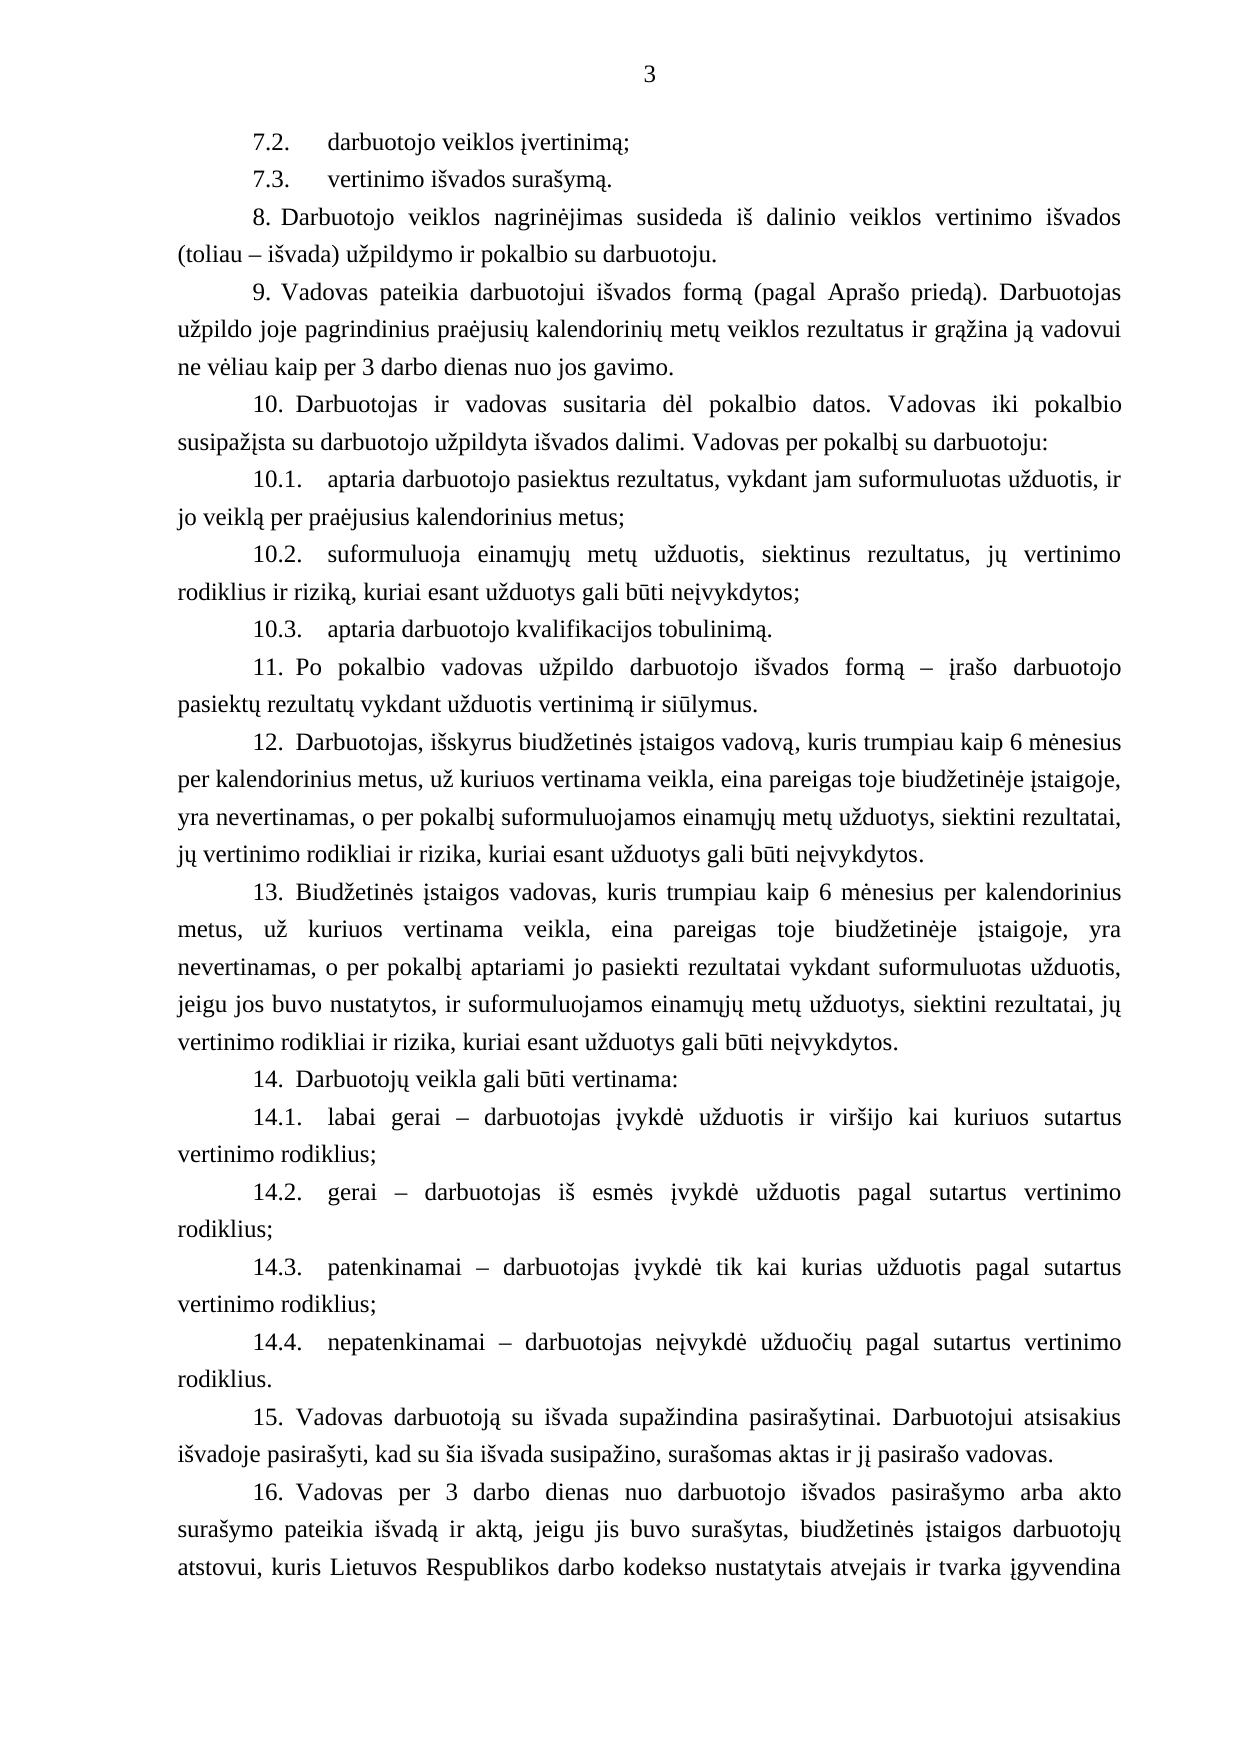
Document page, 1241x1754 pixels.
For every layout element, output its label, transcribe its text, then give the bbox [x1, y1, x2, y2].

text 10. Darbuotojas ir vadovas susitaria dėl pokalbio datos. Vadovas iki pokalbio susipažįsta su darbuotojo užpildyta išvados dalimi. Vadovas per pokalbį su darbuotoju: [177, 381, 1122, 456]
text 10.1. aptaria darbuotojo pasiektus rezultatus, vykdant jam suformuluotas užduotis, ir jo veiklą per praėjusius kalendorinius metus; [177, 456, 1122, 531]
text 7.3. vertinimo išvados surašymą. [177, 156, 1122, 193]
text 10.3. aptaria darbuotojo kvalifikacijos tobulinimą. [177, 606, 1122, 643]
text 14.4. nepatenkinamai – darbuotojas neįvykdė užduočių pagal sutartus vertinimo rodiklius. [177, 1318, 1122, 1393]
text 16. Vadovas per 3 darbo dienas nuo darbuotojo išvados pasirašymo arba akto surašymo pateikia išvadą ir aktą, jeigu jis buvo surašytas, biudžetinės įstaigos darbuotojų atstovui, kuris Lietuvos Respublikos darbo kodekso nustatytais atvejais ir tvarka įgyvendina [177, 1468, 1122, 1581]
text 14.3. patenkinamai – darbuotojas įvykdė tik kai kurias užduotis pagal sutartus vertinimo rodiklius; [177, 1243, 1122, 1318]
text 10.2. suformuluoja einamųjų metų užduotis, siektinus rezultatus, jų vertinimo rodiklius ir riziką, kuriai esant užduotys gali būti neįvykdytos; [177, 531, 1122, 606]
text 14. Darbuotojų veikla gali būti vertinama: [177, 1056, 1122, 1093]
text 13. Biudžetinės įstaigos vadovas, kuris trumpiau kaip 6 mėnesius per kalendorinius metus, už kuriuos vertinama veikla, eina pareigas toje biudžetinėje įstaigoje, yra nevertinamas, o per pokalbį aptariami jo pasiekti rezultatai vykdant suformuluotas užduotis, jeigu jos buvo nustatytos, ir suformuluojamos einamųjų metų užduotys, siektini rezultatai, jų vertinimo rodikliai ir rizika, kuriai esant užduotys gali būti neįvykdytos. [177, 868, 1122, 1056]
text 7.2. darbuotojo veiklos įvertinimą; [177, 118, 1122, 156]
text 14.2. gerai – darbuotojas iš esmės įvykdė užduotis pagal sutartus vertinimo rodiklius; [177, 1168, 1122, 1243]
text 11. Po pokalbio vadovas užpildo darbuotojo išvados formą – įrašo darbuotojo pasiektų rezultatų vykdant užduotis vertinimą ir siūlymus. [177, 643, 1122, 718]
text 14.1. labai gerai – darbuotojas įvykdė užduotis ir viršijo kai kuriuos sutartus vertinimo rodiklius; [177, 1093, 1122, 1168]
text 15. Vadovas darbuotoją su išvada supažindina pasirašytinai. Darbuotojui atsisakius išvadoje pasirašyti, kad su šia išvada susipažino, surašomas aktas ir jį pasirašo vadovas. [177, 1393, 1122, 1468]
text 12. Darbuotojas, išskyrus biudžetinės įstaigos vadovą, kuris trumpiau kaip 6 mėnesius per kalendorinius metus, už kuriuos vertinama veikla, eina pareigas toje biudžetinėje įstaigoje, yra nevertinamas, o per pokalbį suformuluojamos einamųjų metų užduotys, siektini rezultatai, jų vertinimo rodikliai ir rizika, kuriai esant užduotys gali būti neįvykdytos. [177, 718, 1122, 868]
text 9. Vadovas pateikia darbuotojui išvados formą (pagal Aprašo priedą). Darbuotojas užpildo joje pagrindinius praėjusių kalendorinių metų veiklos rezultatus ir grąžina ją vadovui ne vėliau kaip per 3 darbo dienas nuo jos gavimo. [177, 268, 1122, 381]
text 8. Darbuotojo veiklos nagrinėjimas susideda iš dalinio veiklos vertinimo išvados (toliau – išvada) užpildymo ir pokalbio su darbuotoju. [177, 193, 1122, 268]
